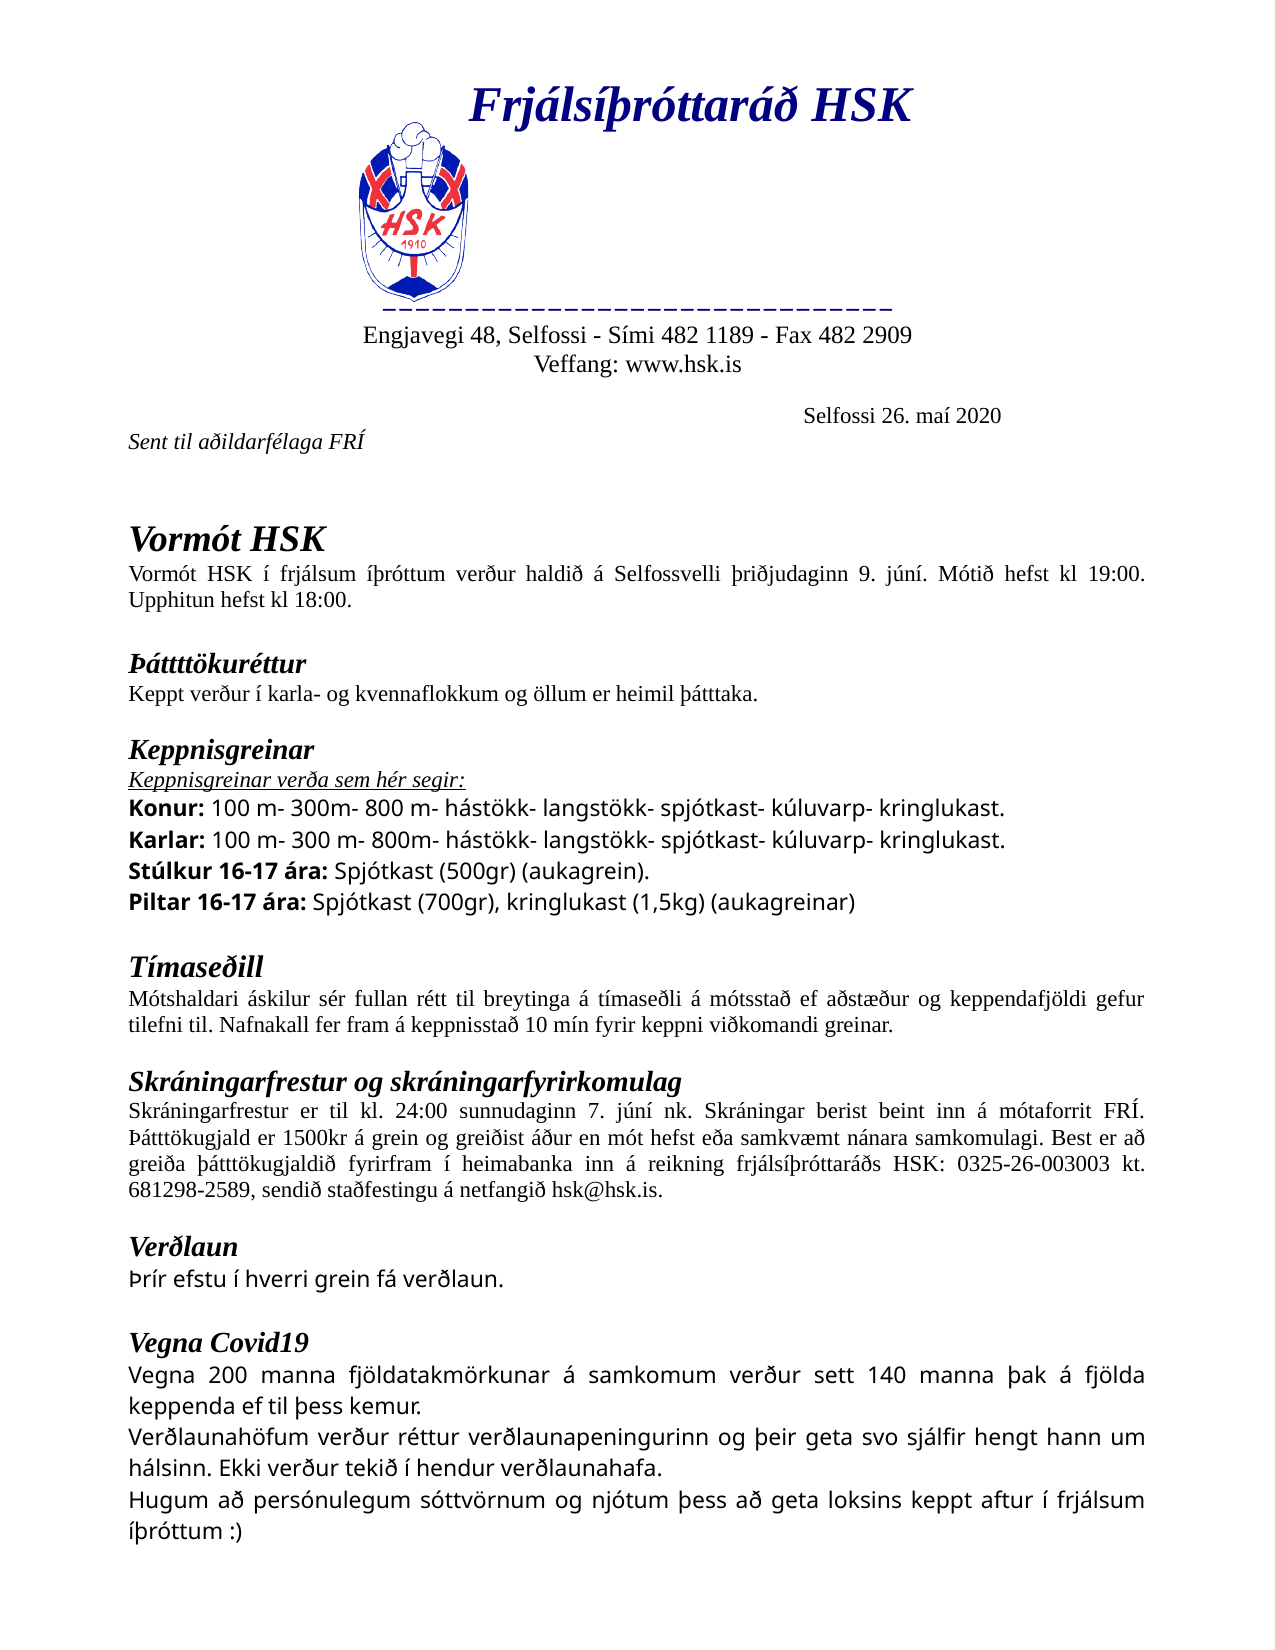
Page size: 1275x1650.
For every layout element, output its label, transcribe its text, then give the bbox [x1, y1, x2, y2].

text Sent til aðildarfélaga FRÍ [128, 428, 1147, 454]
text Þáttttökuréttur [128, 646, 1147, 680]
text Konur: 100 m- 300m- 800 m- hástökk- langstökk- spjótkast- kúluvarp- kringlukast. [128, 792, 1147, 824]
text Vormót HSK [128, 517, 1147, 560]
text Vegna Covid19 [128, 1325, 1147, 1358]
text Verðlaunahöfum verður réttur verðlaunapeningurinn og þeir geta svo sjálfir hengt hann um hálsinn. Ekki verður tekið í hendur verðlaunahafa. [128, 1421, 1147, 1483]
text Þrír efstu í hverri grein fá verðlaun. [128, 1262, 1147, 1294]
text Karlar: 100 m- 300 m- 800m- hástökk- langstökk- spjótkast- kúluvarp- kringlukast. [128, 824, 1147, 855]
text Keppnisgreinar verða sem hér segir: [128, 766, 1147, 792]
text Selfossi 26. maí 2020 [728, 402, 1147, 428]
text Skráningarfrestur er til kl. 24:00 sunnudaginn 7. júní nk. Skráningar berist beint inn á mótaforrit FRÍ. Þátttökugjald er 1500kr á grein og greiðist áður en mót hefst eða samkvæmt nánara samkomulagi. Best er að greiða þátttökugjaldið fyrirfram í heimabanka inn á reikning frjálsíþróttaráðs HSK: 0325-26-003003 kt. 681298-2589, sendið staðfestingu á netfangið hsk@hsk.is. [128, 1097, 1147, 1203]
text Tímaseðill [128, 949, 1147, 984]
text Skráningarfrestur og skráningarfyrirkomulag [128, 1064, 1147, 1097]
text Vormót HSK í frjálsum íþróttum verður haldið á Selfossvelli þriðjudaginn 9. júní. Mótið hefst kl 19:00. Upphitun hefst kl 18:00. [128, 560, 1147, 613]
text Hugum að persónulegum sóttvörnum og njótum þess að geta loksins keppt aftur í frjálsum íþróttum :) [128, 1483, 1147, 1546]
text Vegna 200 manna fjöldatakmörkunar á samkomum verður sett 140 manna þak á fjölda keppenda ef til þess kemur. [128, 1358, 1147, 1421]
text Keppt verður í karla- og kvennaflokkum og öllum er heimil þátttaka. [128, 680, 1147, 706]
text Mótshaldari áskilur sér fullan rétt til breytinga á tímaseðli á mótsstað ef aðstæður og keppendafjöldi gefur tilefni til. Nafnakall fer fram á keppnisstað 10 mín fyrir keppni viðkomandi greinar. [128, 984, 1147, 1037]
text Piltar 16-17 ára: Spjótkast (700gr), kringlukast (1,5kg) (aukagreinar) [128, 886, 1147, 917]
text Stúlkur 16-17 ára: Spjótkast (500gr) (aukagrein). [128, 855, 1147, 886]
text Keppnisgreinar [128, 732, 1147, 766]
text Verðlaun [128, 1229, 1147, 1262]
